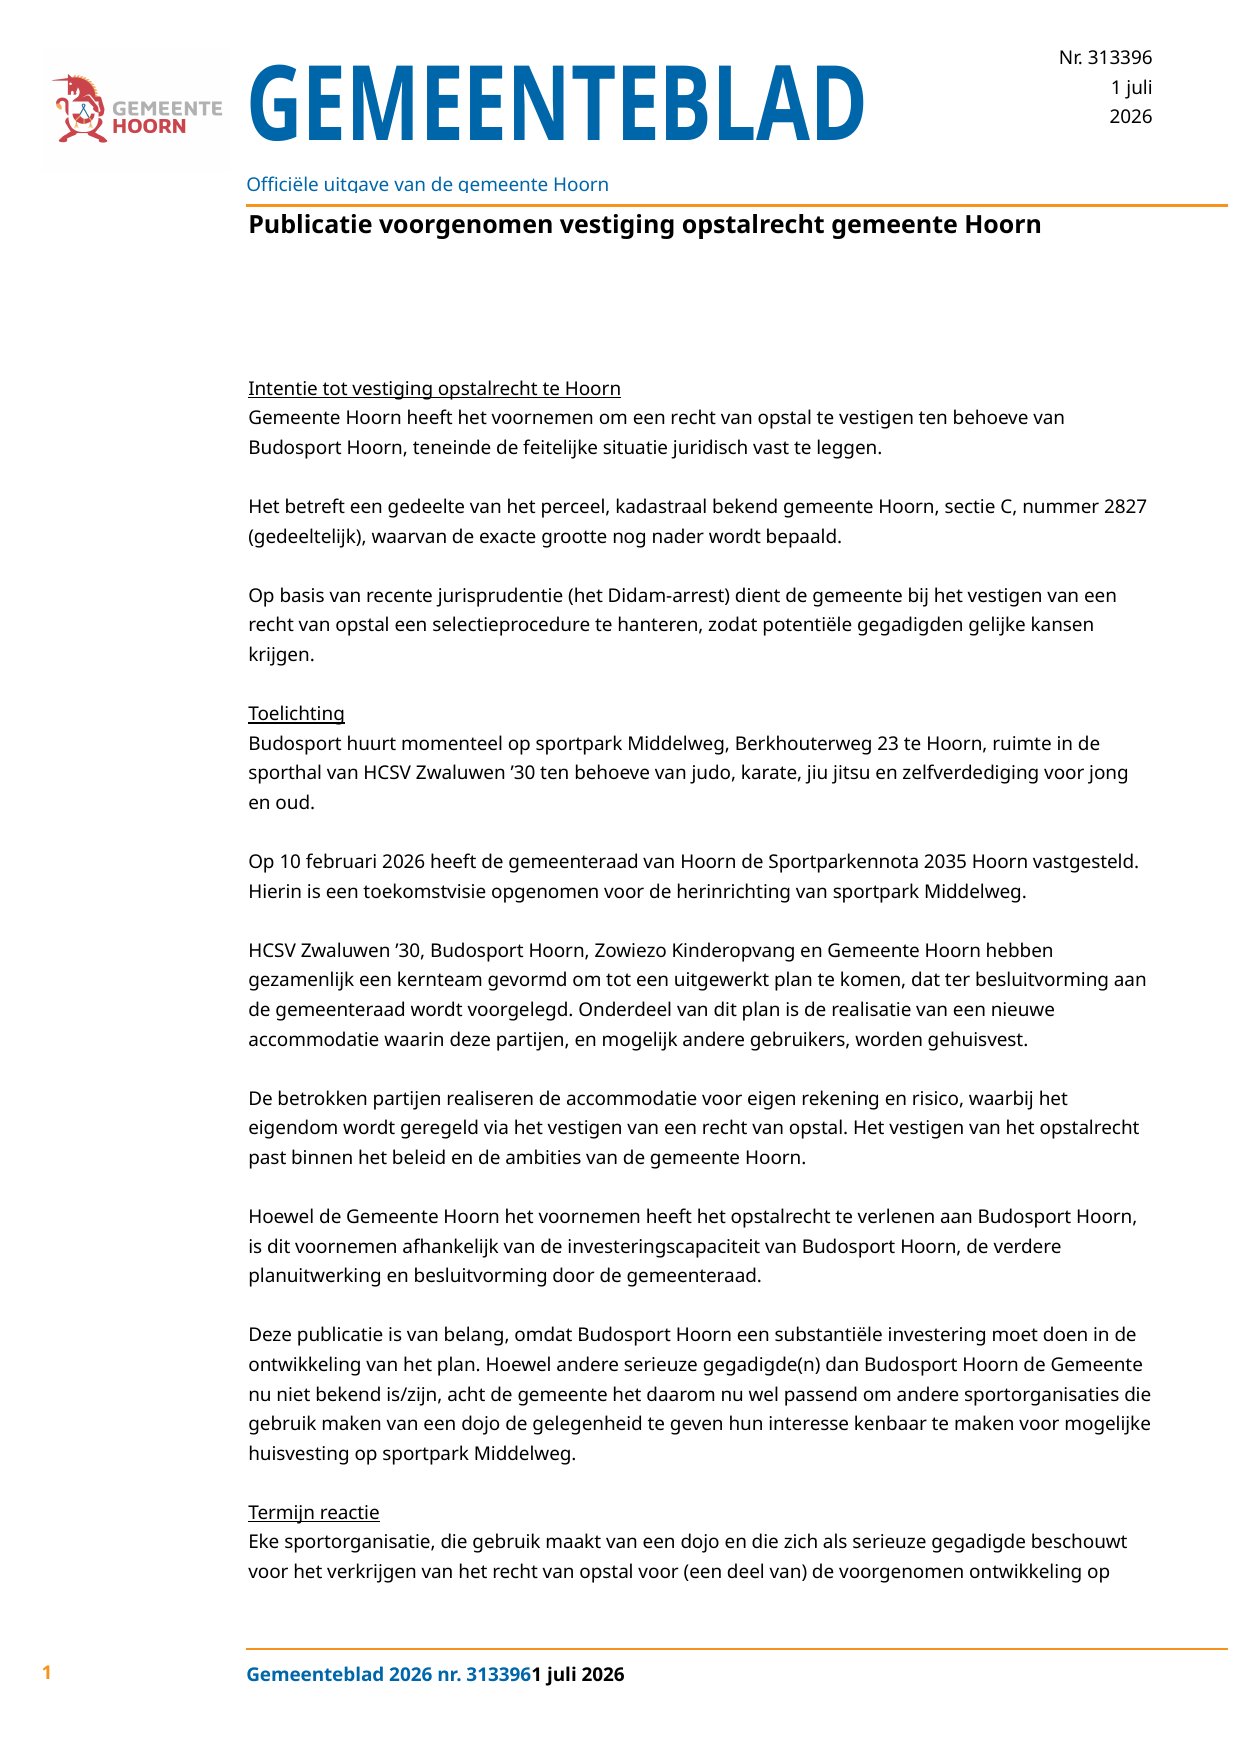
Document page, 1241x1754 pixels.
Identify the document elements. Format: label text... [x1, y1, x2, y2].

text Budosport huurt momenteel op sportpark Middelweg, Berkhouterweg 23 te Hoorn, ruimte in de sporthal van HCSV Zwaluwen ’30 ten behoeve van judo, karate, jiu jitsu en zelfverdediging voor jong en oud. [248, 730, 1152, 815]
text Hoewel de Gemeente Hoorn het voornemen heeft het opstalrecht te verlenen aan Budosport Hoorn, is dit voornemen afhankelijk van de investeringscapaciteit van Budosport Hoorn, de verdere planuitwerking en besluitvorming door de gemeenteraad. [248, 1203, 1152, 1288]
text Deze publicatie is van belang, omdat Budosport Hoorn een substantiële investering moet doen in de ontwikkeling van het plan. Hoewel andere serieuze gegadigde(n) dan Budosport Hoorn de Gemeente nu niet bekend is/zijn, acht de gemeente het daarom nu wel passend om andere sportorganisaties die gebruik maken van een dojo de gelegenheid te geven hun interesse kenbaar te maken voor mogelijke huisvesting op sportpark Middelweg. [248, 1322, 1152, 1466]
text Het betreft een gedeelte van het perceel, kadastraal bekend gemeente Hoorn, sectie C, nummer 2827 (gedeeltelijk), waarvan de exacte grootte nog nader wordt bepaald. [248, 493, 1152, 548]
text Eke sportorganisatie, die gebruik maakt van een dojo en die zich als serieuze gegadigde beschouwt voor het verkrijgen van het recht van opstal voor (een deel van) de voorgenomen ontwikkeling op [248, 1529, 1152, 1584]
text Gemeente Hoorn heeft het voornemen om een recht van opstal te vestigen ten behoeve van Budosport Hoorn, teneinde de feitelijke situatie juridisch vast te leggen. [248, 404, 1152, 460]
text Termijn reactie [248, 1499, 1152, 1525]
text Toelichting [248, 700, 1152, 726]
picture [41, 47, 231, 172]
text Publicatie voorgenomen vestiging opstalrecht gemeente Hoorn [248, 207, 1152, 241]
text De betrokken partijen realiseren de accommodatie voor eigen rekening en risico, waarbij het eigendom wordt geregeld via het vestigen van een recht van opstal. Het vestigen van het opstalrecht past binnen het beleid en de ambities van de gemeente Hoorn. [248, 1085, 1152, 1170]
text Intentie tot vestiging opstalrecht te Hoorn [248, 375, 1152, 401]
text Op 10 februari 2026 heeft de gemeenteraad van Hoorn de Sportparkennota 2035 Hoorn vastgesteld. Hierin is een toekomstvisie opgenomen voor de herinrichting van sportpark Middelweg. [248, 848, 1152, 903]
text HCSV Zwaluwen ’30, Budosport Hoorn, Zowiezo Kinderopvang en Gemeente Hoorn hebben gezamenlijk een kernteam gevormd om tot een uitgewerkt plan te komen, dat ter besluitvorming aan de gemeenteraad wordt voorgelegd. Onderdeel van dit plan is de realisatie van een nieuwe accommodatie waarin deze partijen, en mogelijk andere gebruikers, worden gehuisvest. [248, 937, 1152, 1051]
text Op basis van recente jurisprudentie (het Didam-arrest) dient de gemeente bij het vestigen van een recht van opstal een selectieprocedure te hanteren, zodat potentiële gegadigden gelijke kansen krijgen. [248, 582, 1152, 667]
